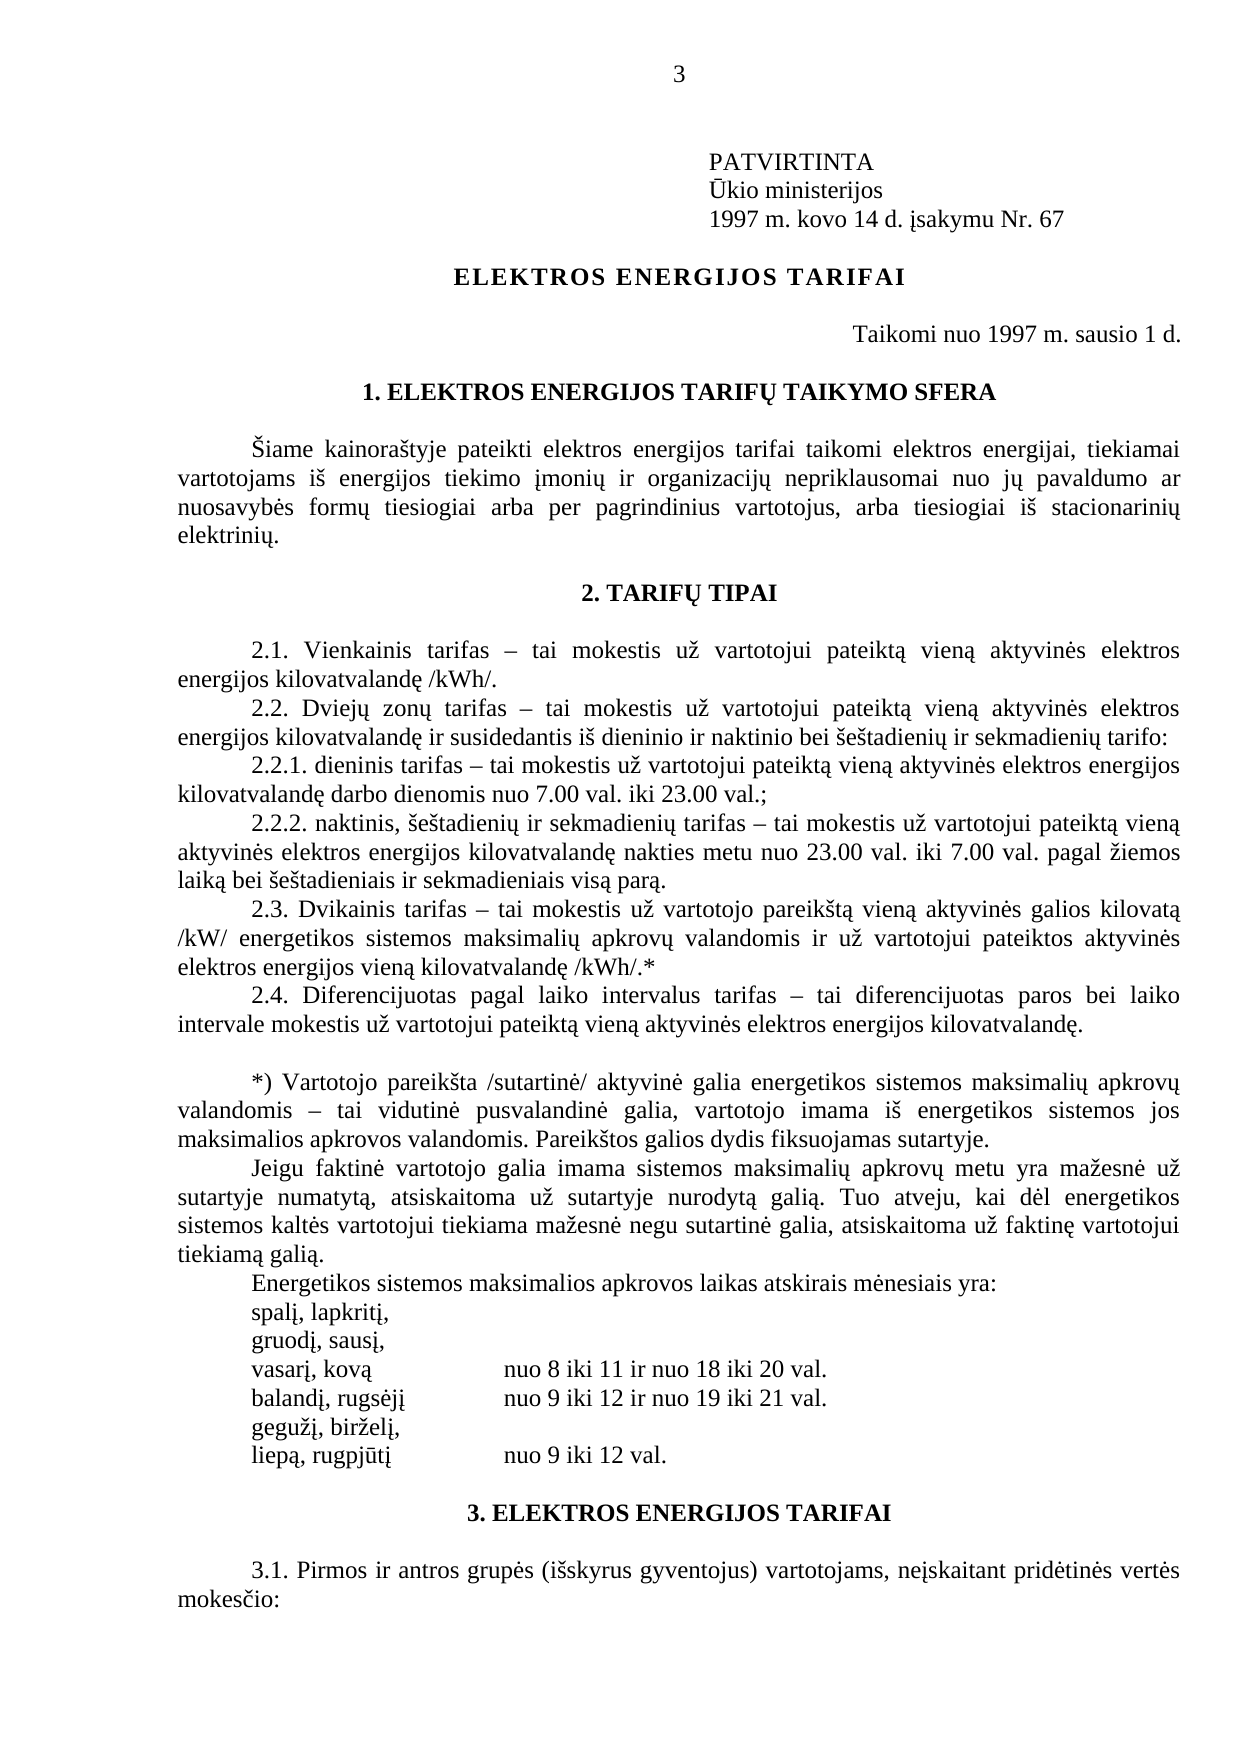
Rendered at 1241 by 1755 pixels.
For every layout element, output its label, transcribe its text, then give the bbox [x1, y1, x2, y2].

text vasarį, kovą nuo 8 iki 11 ir nuo 18 iki 20 val. [177, 1354, 1181, 1383]
text *) Vartotojo pareikšta /sutartinė/ aktyvinė galia energetikos sistemos maksimalių apkrovų valandomis – tai vidutinė pusvalandinė galia, vartotojo imama iš energetikos sistemos jos maksimalios apkrovos valandomis. Pareikštos galios dydis fiksuojamas sutartyje. [177, 1067, 1181, 1153]
text Jeigu faktinė vartotojo galia imama sistemos maksimalių apkrovų metu yra mažesnė už sutartyje numatytą, atsiskaitoma už sutartyje nurodytą galią. Tuo atveju, kai dėl energetikos sistemos kaltės vartotojui tiekiama mažesnė negu sutartinė galia, atsiskaitoma už faktinę vartotojui tiekiamą galią. [177, 1153, 1181, 1268]
text 2.1. Vienkainis tarifas – tai mokestis už vartotojui pateiktą vieną aktyvinės elektros energijos kilovatvalandę /kWh/. [177, 636, 1181, 693]
text Patvirtinta [177, 147, 1181, 176]
text Šiame kainoraštyje pateikti elektros energijos tarifai taikomi elektros energijai, tiekiamai vartotojams iš energijos tiekimo įmonių ir organizacijų nepriklausomai nuo jų pavaldumo ar nuosavybės formų tiesiogiai arba per pagrindinius vartotojus, arba tiesiogiai iš stacionarinių elektrinių. [177, 434, 1181, 549]
text 2.2.1. dieninis tarifas – tai mokestis už vartotojui pateiktą vieną aktyvinės elektros energijos kilovatvalandę darbo dienomis nuo 7.00 val. iki 23.00 val.; [177, 751, 1181, 808]
text liepą, rugpjūtį nuo 9 iki 12 val. [177, 1441, 1181, 1469]
text Ūkio ministerijos [177, 176, 1181, 204]
text gegužį, birželį, [177, 1412, 1181, 1441]
text balandį, rugsėjį nuo 9 iki 12 ir nuo 19 iki 21 val. [177, 1383, 1181, 1412]
text 2.4. Diferencijuotas pagal laiko intervalus tarifas – tai diferencijuotas paros bei laiko intervale mokestis už vartotojui pateiktą vieną aktyvinės elektros energijos kilovatvalandę. [177, 981, 1181, 1038]
text 1. ELEKTROS ENERGIJOS TARIFŲ TAIKYMO SFERA [177, 377, 1181, 406]
text 3.1. Pirmos ir antros grupės (išskyrus gyventojus) vartotojams, neįskaitant pridėtinės vertės mokesčio: [177, 1556, 1181, 1613]
text Energetikos sistemos maksimalios apkrovos laikas atskirais mėnesiais yra: [177, 1268, 1181, 1297]
text 2.2.2. naktinis, šeštadienių ir sekmadienių tarifas – tai mokestis už vartotojui pateiktą vieną aktyvinės elektros energijos kilovatvalandę nakties metu nuo 23.00 val. iki 7.00 val. pagal žiemos laiką bei šeštadieniais ir sekmadieniais visą parą. [177, 808, 1181, 894]
text spalį, lapkritį, [177, 1297, 1181, 1326]
text Taikomi nuo 1997 m. sausio 1 d. [177, 319, 1181, 348]
text 3. ELEKTROS ENERGIJOS TARIFAI [177, 1498, 1181, 1527]
text 2. TARIFŲ TIPAI [177, 578, 1181, 607]
text 2.3. Dvikainis tarifas – tai mokestis už vartotojo pareikštą vieną aktyvinės galios kilovatą /kW/ energetikos sistemos maksimalių apkrovų valandomis ir už vartotojui pateiktos aktyvinės elektros energijos vieną kilovatvalandę /kWh/.* [177, 894, 1181, 981]
text ELEKTROS ENERGIJOS TARIFAI [177, 262, 1181, 291]
text 2.2. Dviejų zonų tarifas – tai mokestis už vartotojui pateiktą vieną aktyvinės elektros energijos kilovatvalandę ir susidedantis iš dieninio ir naktinio bei šeštadienių ir sekmadienių tarifo: [177, 693, 1181, 751]
text 1997 m. kovo 14 d. įsakymu Nr. 67 [177, 204, 1181, 233]
text gruodį, sausį, [177, 1326, 1181, 1354]
